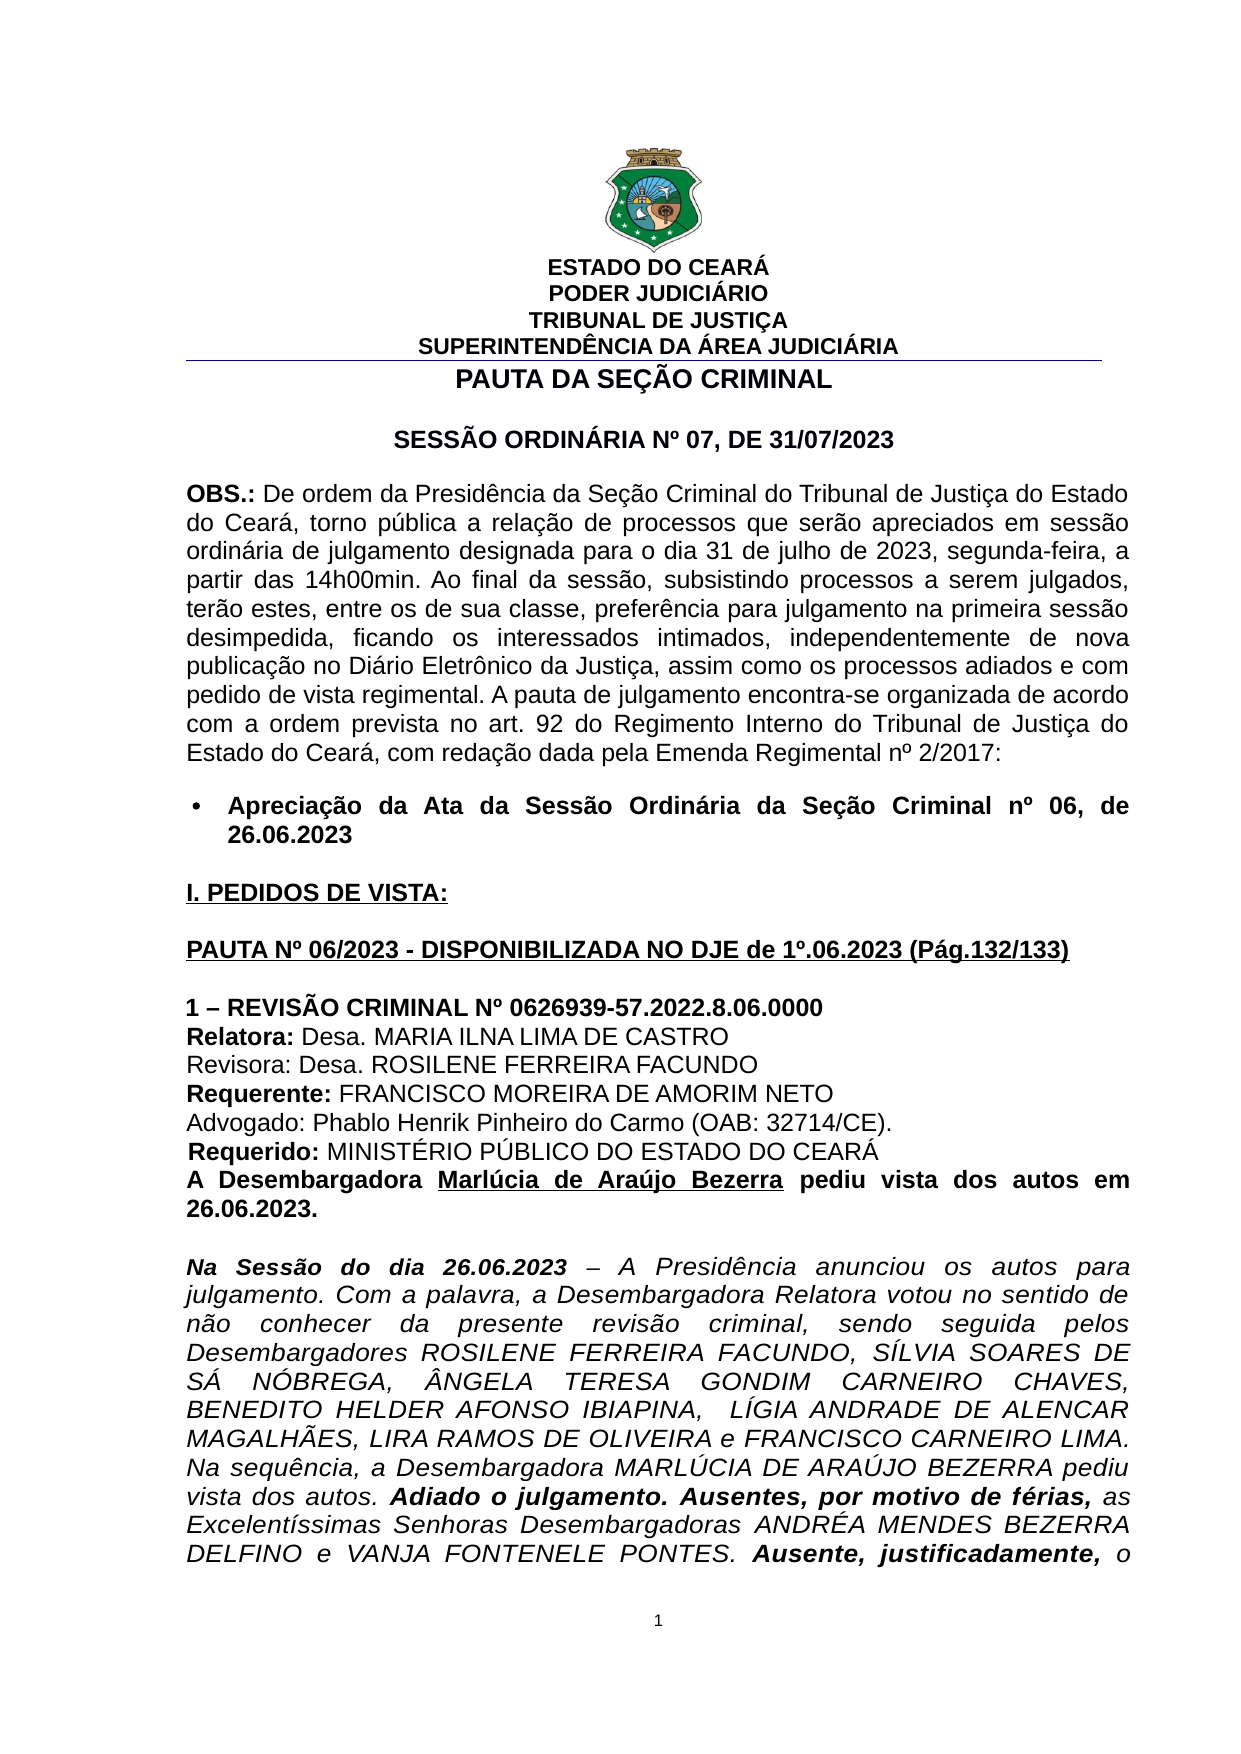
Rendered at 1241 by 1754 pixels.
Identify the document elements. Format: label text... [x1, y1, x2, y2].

text SUPERINTENDÊNCIA DA ÁREA JUDICIÁRIA [186, 333, 1131, 359]
text Requerente: FRANCISCO MOREIRA DE AMORIM NETO [186, 1079, 1131, 1108]
text PAUTA Nº 06/2023 - DISPONIBILIZADA NO DJE de 1º.06.2023 (Pág.132/133) [151, 935, 1131, 964]
text Na Sessão do dia 26.06.2023 – A Presidência anunciou os autos para julgamento. Com a palavra, a Desembargadora Relatora votou no sentido de não conhecer da presente revisão criminal, sendo seguida pelos Desembargadores ROSILENE FERREIRA FACUNDO, SÍLVIA SOARES DE SÁ NÓBREGA, ÂNGELA TERESA GONDIM CARNEIRO CHAVES, BENEDITO HELDER AFONSO IBIAPINA, LÍGIA ANDRADE DE ALENCAR MAGALHÃES, LIRA RAMOS DE OLIVEIRA e FRANCISCO CARNEIRO LIMA. Na sequência, a Desembargadora MARLÚCIA DE ARAÚJO BEZERRA pediu vista dos autos. Adiado o julgamento. Ausentes, por motivo de férias, as Excelentíssimas Senhoras Desembargadoras ANDRÉA MENDES BEZERRA DELFINO e VANJA FONTENELE PONTES. Ausente, justificadamente, o [186, 1251, 1131, 1568]
list Apreciação da Ata da Sessão Ordinária da Seção Criminal nº 06, de 26.06.2023 [192, 791, 1131, 849]
text A Desembargadora Marlúcia de Araújo Bezerra pediu vista dos autos em 26.06.2023. [186, 1165, 1131, 1223]
picture [604, 147, 704, 254]
text Advogado: Phablo Henrik Pinheiro do Carmo (OAB: 32714/CE). [186, 1108, 1131, 1136]
text PAUTA DA SEÇÃO CRIMINAL [186, 361, 1102, 394]
text I. PEDIDOS DE VISTA: [186, 878, 1131, 906]
text OBS.: De ordem da Presidência da Seção Criminal do Tribunal de Justiça do Estado do Ceará, torno pública a relação de processos que serão apreciados em sessão ordinária de julgamento designada para o dia 31 de julho de 2023, segunda-feira, a partir das 14h00min. Ao final da sessão, subsistindo processos a serem julgados, terão estes, entre os de sua classe, preferência para julgamento na primeira sessão desimpedida, ficando os interessados intimados, independentemente de nova publicação no Diário Eletrônico da Justiça, assim como os processos adiados e com pedido de vista regimental. A pauta de julgamento encontra-se organizada de acordo com a ordem prevista no art. 92 do Regimento Interno do Tribunal de Justiça do Estado do Ceará, com redação dada pela Emenda Regimental nº 2/2017: [186, 479, 1131, 766]
text TRIBUNAL DE JUSTIÇA [186, 307, 1131, 333]
text PODER JUDICIÁRIO [186, 280, 1131, 307]
text Sessão ordinária nº 07, de 31/07/2023 [186, 422, 1102, 454]
text Revisora: Desa. ROSILENE FERREIRA FACUNDO [186, 1050, 1131, 1079]
text 1 – REVISÃO CRIMINAL Nº 0626939-57.2022.8.06.0000 [151, 993, 1131, 1021]
text ESTADO DO CEARÁ [186, 254, 1131, 280]
text Requerido: MINISTÉRIO PÚBLICO DO ESTADO DO CEARÁ [97, 1136, 1131, 1165]
text Relatora: Desa. MARIA ILNA LIMA DE CASTRO [186, 1021, 1131, 1050]
